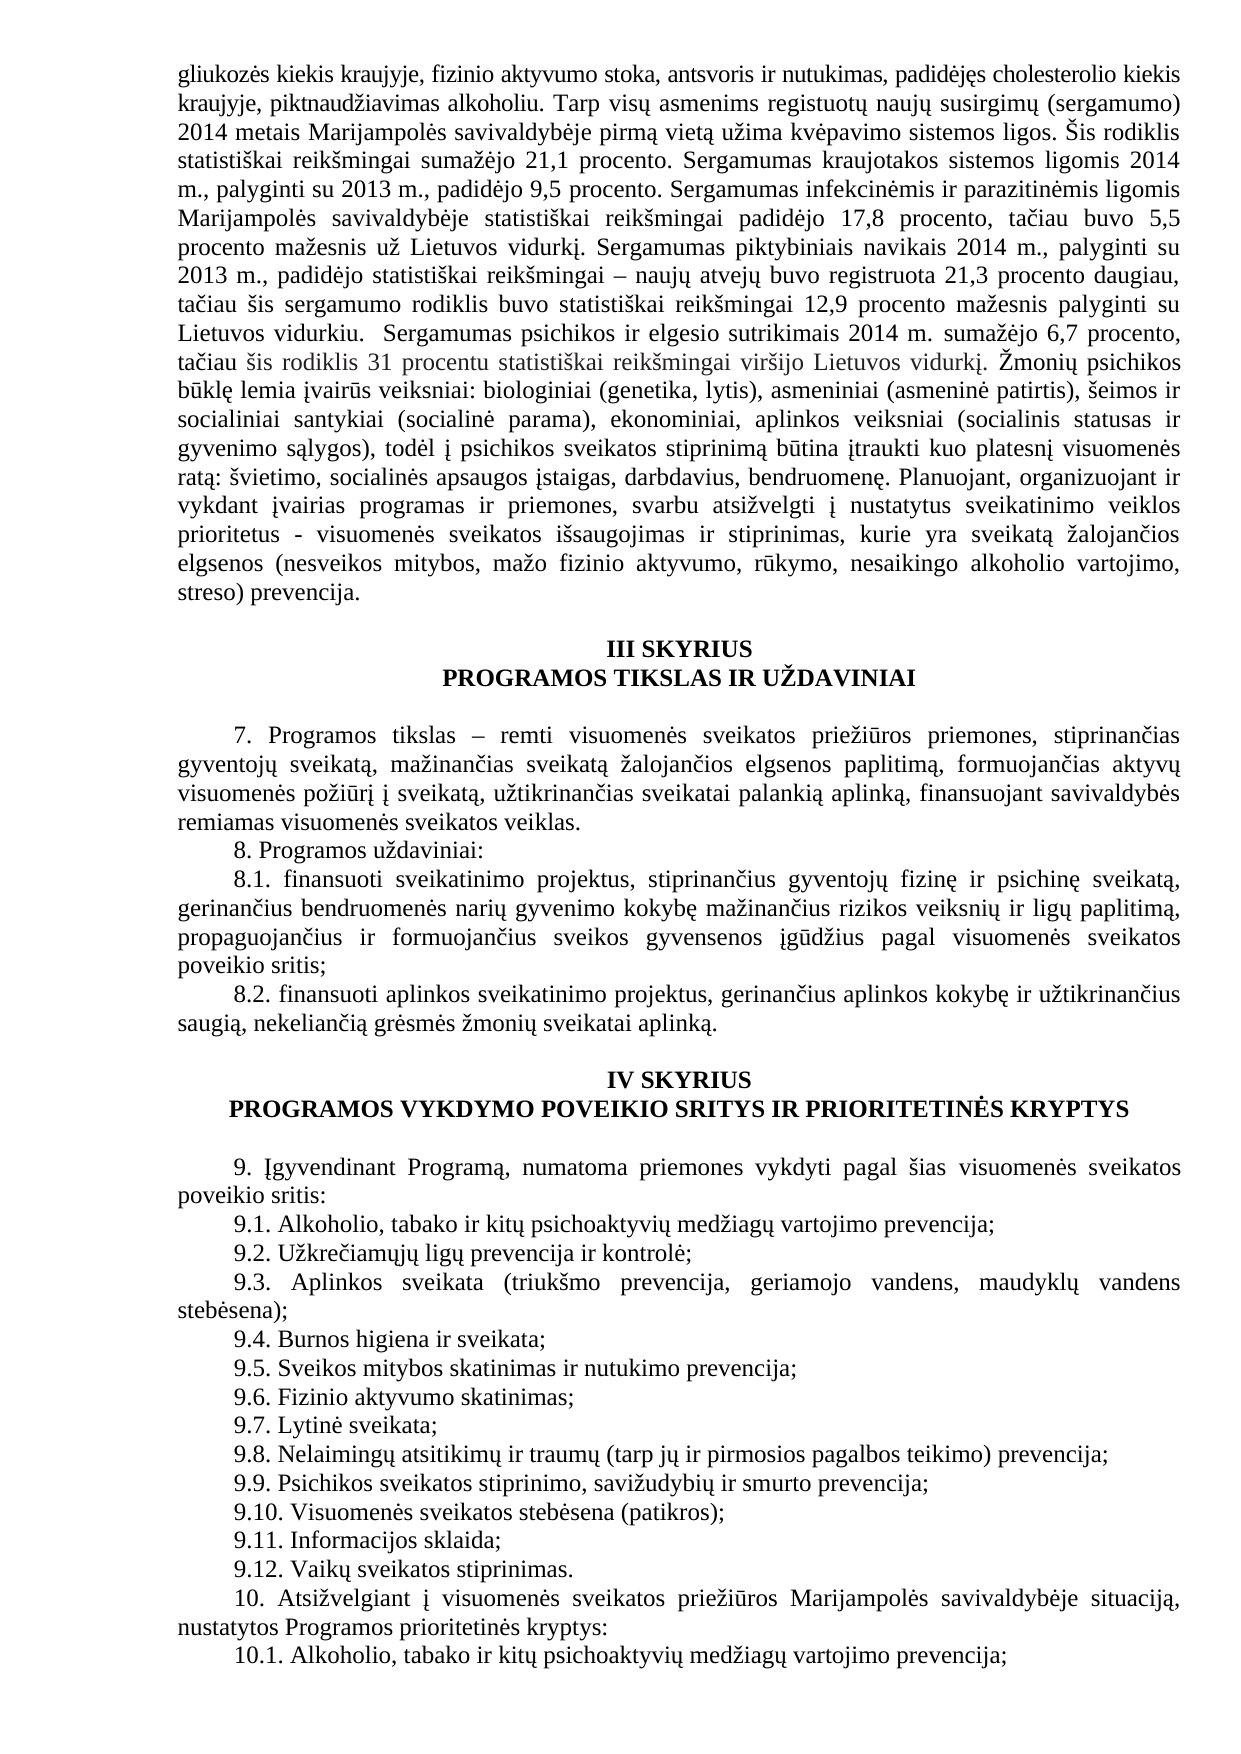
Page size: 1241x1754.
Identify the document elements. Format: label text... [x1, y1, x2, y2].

text 9.12. Vaikų sveikatos stiprinimas. [177, 1554, 1181, 1583]
text 9.7. Lytinė sveikata; [177, 1410, 1181, 1439]
text 8.1. finansuoti sveikatinimo projektus, stiprinančius gyventojų fizinę ir psichinę sveikatą, gerinančius bendruomenės narių gyvenimo kokybę mažinančius rizikos veiksnių ir ligų paplitimą, propaguojančius ir formuojančius sveikos gyvensenos įgūdžius pagal visuomenės sveikatos poveikio sritis; [177, 864, 1181, 979]
text 9.5. Sveikos mitybos skatinimas ir nutukimo prevencija; [177, 1353, 1181, 1382]
text 9.6. Fizinio aktyvumo skatinimas; [177, 1382, 1181, 1410]
text 9.9. Psichikos sveikatos stiprinimo, savižudybių ir smurto prevencija; [177, 1468, 1181, 1497]
text 10. Atsižvelgiant į visuomenės sveikatos priežiūros Marijampolės savivaldybėje situaciją, nustatytos Programos prioritetinės kryptys: [177, 1583, 1181, 1640]
text 9.3. Aplinkos sveikata (triukšmo prevencija, geriamojo vandens, maudyklų vandens stebėsena); [177, 1267, 1181, 1324]
text IV SKYRIUS [177, 1065, 1181, 1094]
text 9.10. Visuomenės sveikatos stebėsena (patikros); [177, 1497, 1181, 1525]
text 9. Įgyvendinant Programą, numatoma priemones vykdyti pagal šias visuomenės sveikatos poveikio sritis: [177, 1152, 1181, 1209]
text 9.8. Nelaimingų atsitikimų ir traumų (tarp jų ir pirmosios pagalbos teikimo) prevencija; [177, 1439, 1181, 1468]
text 9.4. Burnos higiena ir sveikata; [177, 1324, 1181, 1353]
text 8.2. finansuoti aplinkos sveikatinimo projektus, gerinančius aplinkos kokybę ir užtikrinančius saugią, nekeliančią grėsmės žmonių sveikatai aplinką. [177, 979, 1181, 1037]
text 8. Programos uždaviniai: [177, 835, 1181, 864]
text gliukozės kiekis kraujyje, fizinio aktyvumo stoka, antsvoris ir nutukimas, padidėjęs cholesterolio kiekis kraujyje, piktnaudžiavimas alkoholiu. Tarp visų asmenims registuotų naujų susirgimų (sergamumo) 2014 metais Marijampolės savivaldybėje pirmą vietą užima kvėpavimo sistemos ligos. Šis rodiklis statistiškai reikšmingai sumažėjo 21,1 procento. Sergamumas kraujotakos sistemos ligomis 2014 m., palyginti su 2013 m., padidėjo 9,5 procento. Sergamumas infekcinėmis ir parazitinėmis ligomis Marijampolės savivaldybėje statistiškai reikšmingai padidėjo 17,8 procento, tačiau buvo 5,5 procento mažesnis už Lietuvos vidurkį. Sergamumas piktybiniais navikais 2014 m., palyginti su 2013 m., padidėjo statistiškai reikšmingai – naujų atvejų buvo registruota 21,3 procento daugiau, tačiau šis sergamumo rodiklis buvo statistiškai reikšmingai 12,9 procento mažesnis palyginti su Lietuvos vidurkiu. Sergamumas psichikos ir elgesio sutrikimais 2014 m. sumažėjo 6,7 procento, tačiau šis rodiklis 31 procentu statistiškai reikšmingai viršijo Lietuvos vidurkį. Žmonių psichikos būklę lemia įvairūs veiksniai: biologiniai (genetika, lytis), asmeniniai (asmeninė patirtis), šeimos ir socialiniai santykiai (socialinė parama), ekonominiai, aplinkos veiksniai (socialinis statusas ir gyvenimo sąlygos), todėl į psichikos sveikatos stiprinimą būtina įtraukti kuo platesnį visuomenės ratą: švietimo, socialinės apsaugos įstaigas, darbdavius, bendruomenę. Planuojant, organizuojant ir vykdant įvairias programas ir priemones, svarbu atsižvelgti į nustatytus sveikatinimo veiklos prioritetus - visuomenės sveikatos išsaugojimas ir stiprinimas, kurie yra sveikatą žalojančios elgsenos (nesveikos mitybos, mažo fizinio aktyvumo, rūkymo, nesaikingo alkoholio vartojimo, streso) prevencija. [177, 59, 1181, 605]
text 10.1. Alkoholio, tabako ir kitų psichoaktyvių medžiagų vartojimo prevencija; [177, 1640, 1181, 1669]
text III SKYRIUS [177, 634, 1181, 663]
text 9.2. Užkrečiamųjų ligų prevencija ir kontrolė; [177, 1238, 1181, 1267]
text 9.1. Alkoholio, tabako ir kitų psichoaktyvių medžiagų vartojimo prevencija; [177, 1209, 1181, 1238]
text 7. Programos tikslas – remti visuomenės sveikatos priežiūros priemones, stiprinančias gyventojų sveikatą, mažinančias sveikatą žalojančios elgsenos paplitimą, formuojančias aktyvų visuomenės požiūrį į sveikatą, užtikrinančias sveikatai palankią aplinką, finansuojant savivaldybės remiamas visuomenės sveikatos veiklas. [177, 720, 1181, 835]
text PROGRAMOS VYKDYMO POVEIKIO SRITYS IR PRIORITETINĖS KRYPTYS [177, 1094, 1181, 1123]
text PROGRAMOS TIKSLAS IR UŽDAVINIAI [177, 663, 1181, 692]
text 9.11. Informacijos sklaida; [177, 1525, 1181, 1554]
